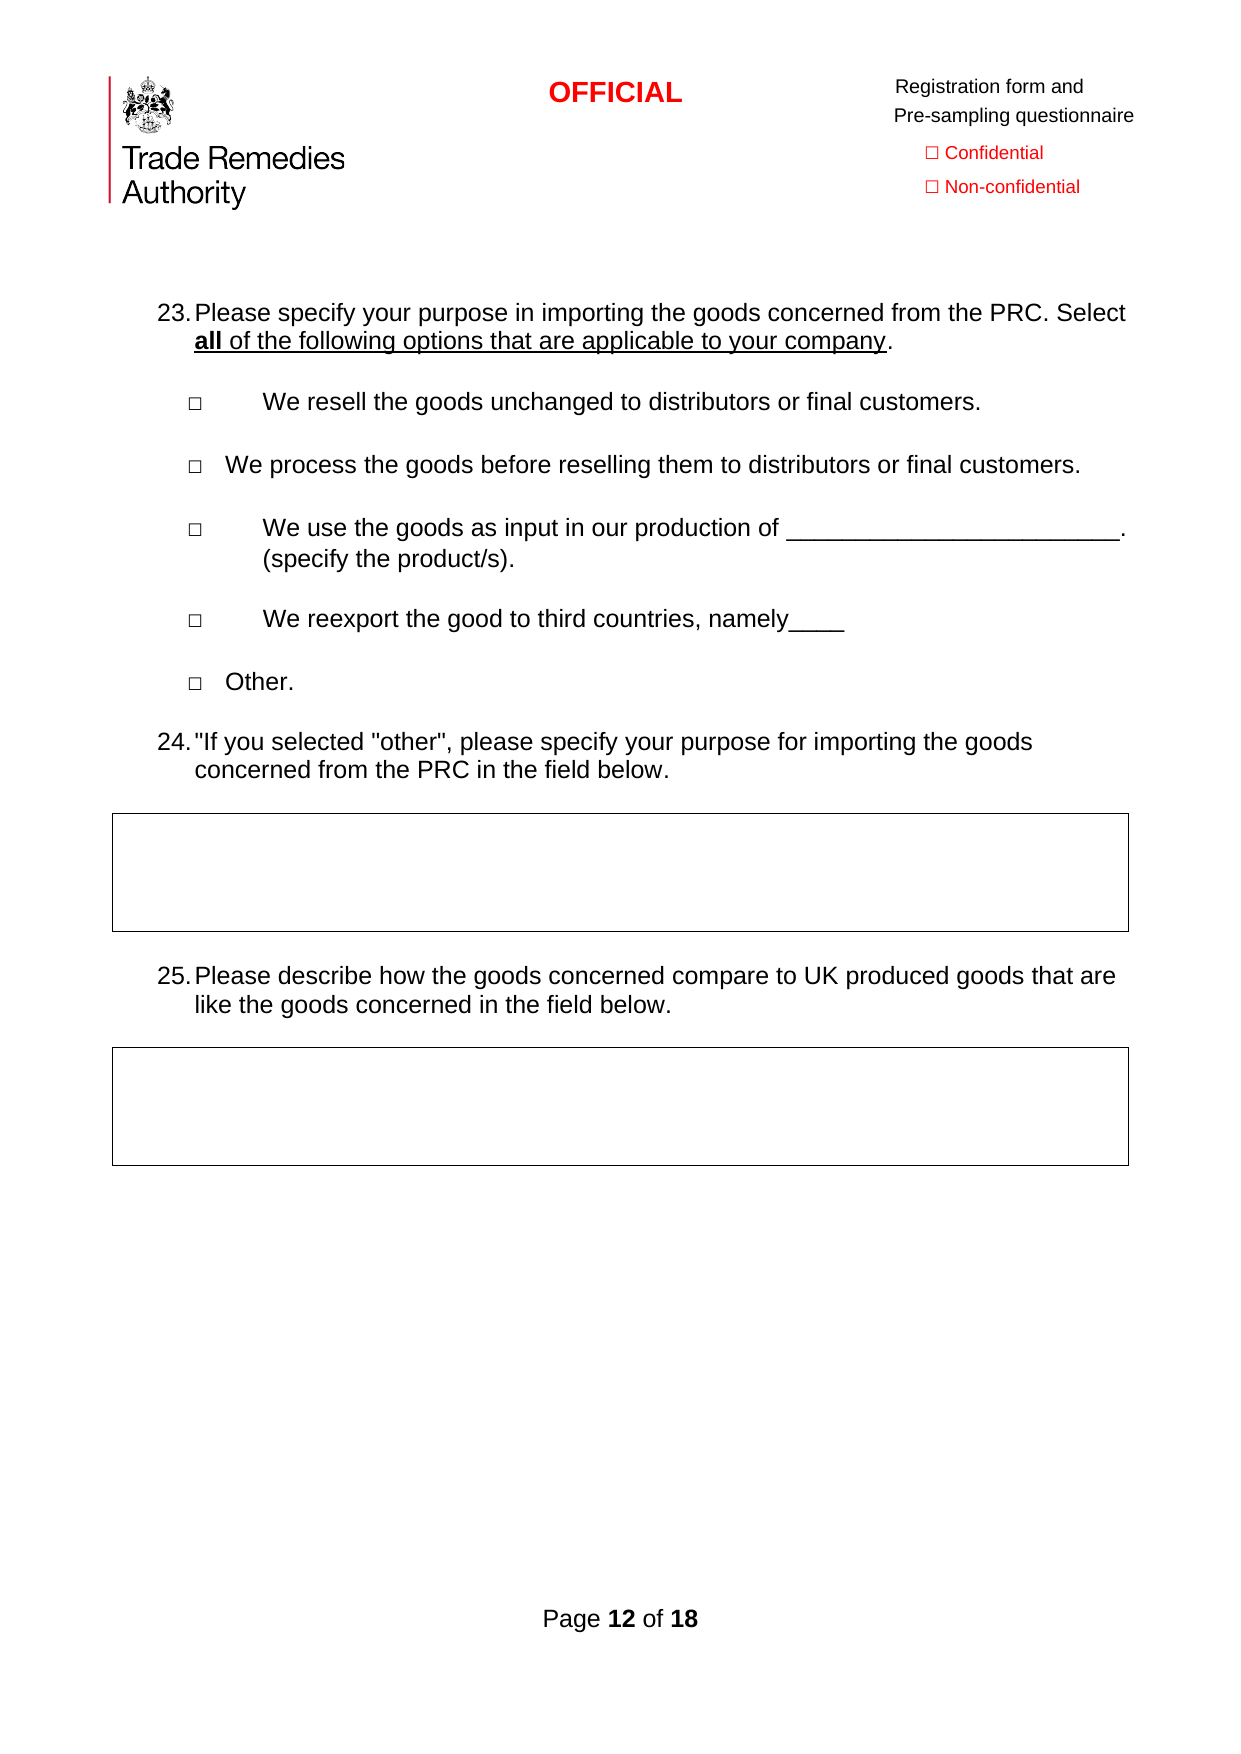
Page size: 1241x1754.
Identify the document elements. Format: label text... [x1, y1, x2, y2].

text ☐ We reexport the good to third countries, namely____ [187, 601, 1128, 664]
text ☐ We use the goods as input in our production of ________________________. (specify the product/s). [187, 509, 1128, 601]
text ☐ We resell the goods unchanged to distributors or final customers. [187, 384, 1128, 447]
table_header [113, 1048, 1128, 1165]
text ☐ Other. [150, 664, 1128, 698]
list "If you selected "other", please specify your purpose for importing the goods concerned from the PRC in the field below. [157, 727, 1128, 784]
text ☐ We process the goods before reselling them to distributors or final customers. [150, 447, 1128, 509]
list Please specify your purpose in importing the goods concerned from the PRC. Select all of the following options that are applicable to your company. [157, 298, 1128, 355]
list Please describe how the goods concerned compare to UK produced goods that are like the goods concerned in the field below. [157, 961, 1128, 1018]
table_header [113, 814, 1128, 931]
